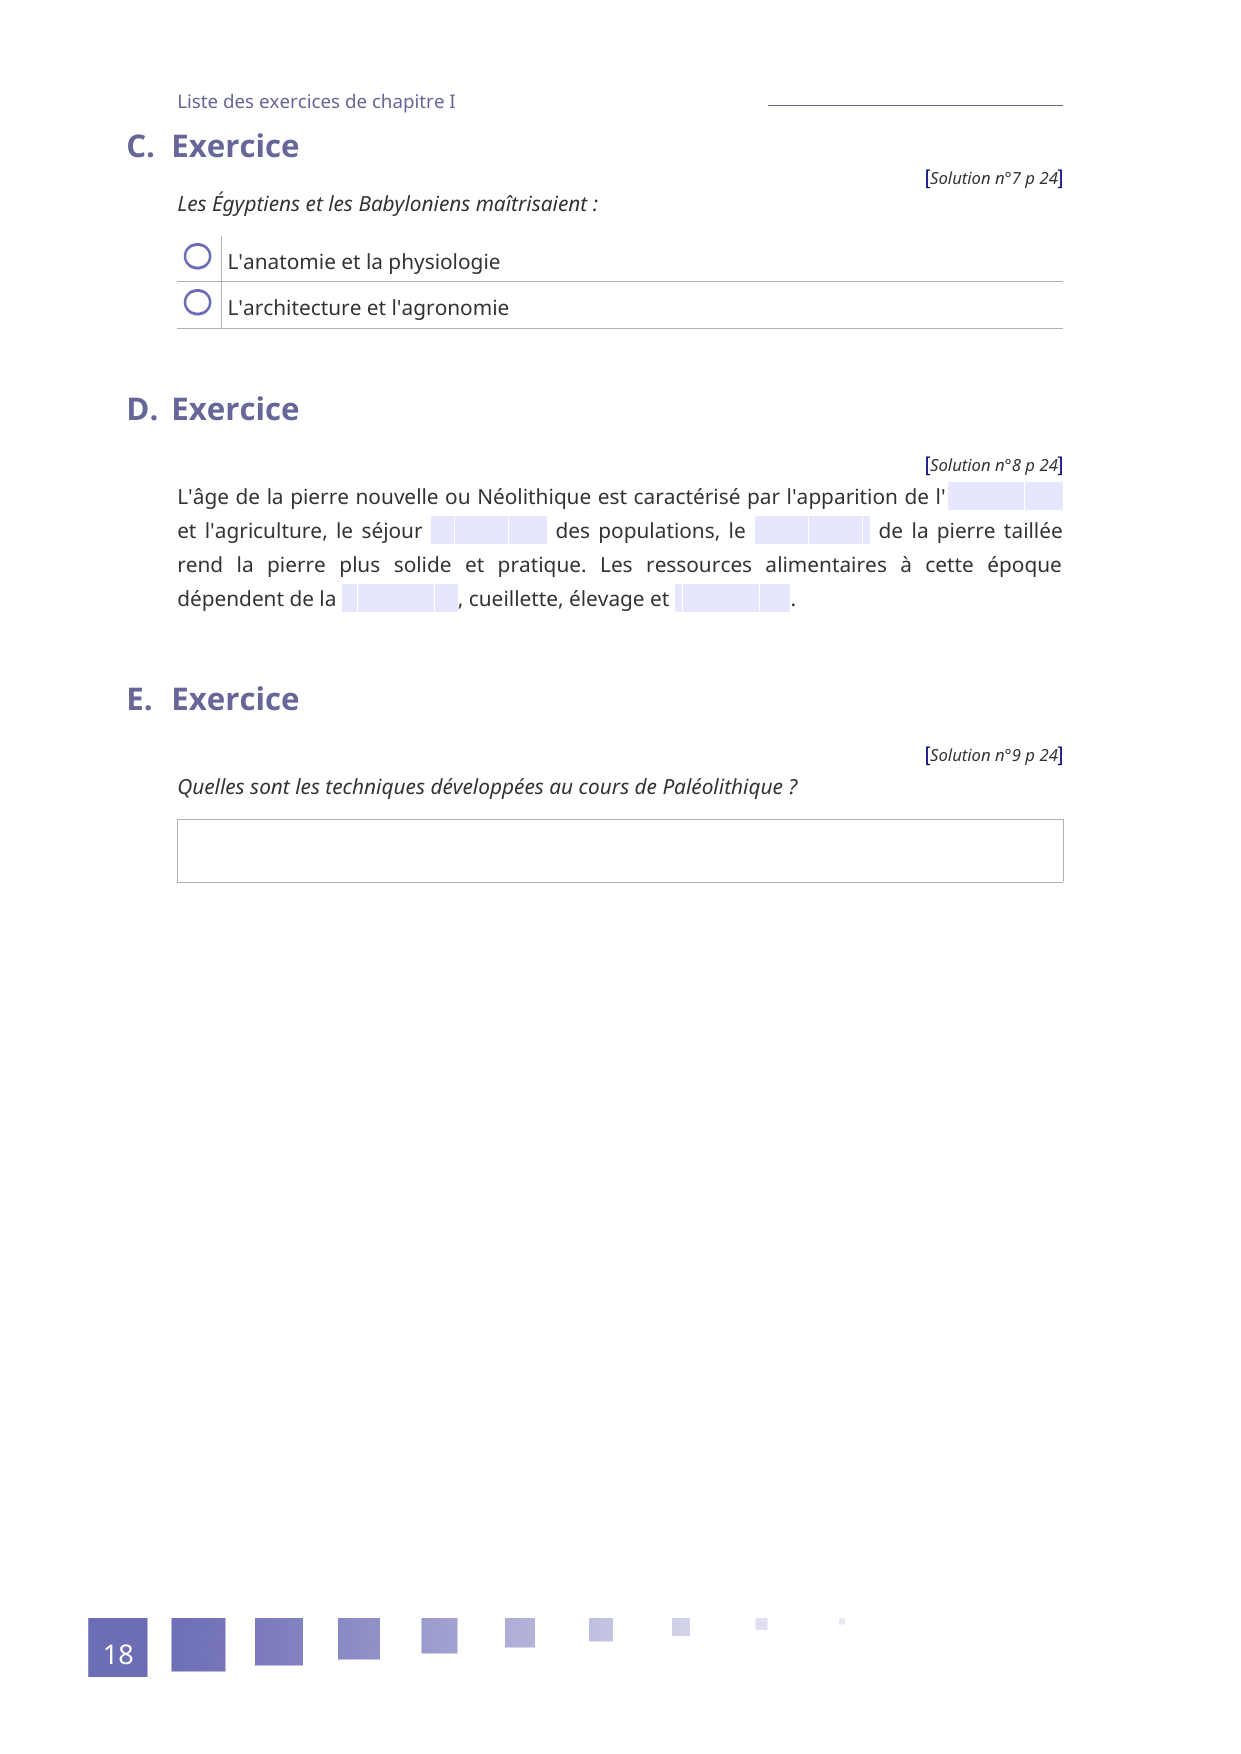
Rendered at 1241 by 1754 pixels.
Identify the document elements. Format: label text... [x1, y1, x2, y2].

table_header [178, 820, 1063, 882]
text L'âge de la pierre nouvelle ou Néolithique est caractérisé par l'apparition de l' et l'agriculture, le séjour des populations, le de la pierre taillée rend la pierre plus solide et pratique. Les ressources alimentaires à cette époque dépendent de la , cueillette, élevage et . [177, 482, 1063, 612]
text [Solution n°9 p 22] [177, 743, 1063, 766]
title Exercice [118, 124, 1063, 167]
picture [182, 241, 213, 271]
text Quelles sont les techniques développées au cours de Paléolithique ? [177, 772, 1063, 801]
text [Solution n°7 p 22] [177, 167, 1063, 189]
table_header L'anatomie et la physiologie [222, 236, 1063, 281]
picture [88, 1618, 889, 1678]
table_cell L'architecture et l'agronomie [222, 282, 1063, 328]
picture [182, 287, 213, 317]
text [Solution n°8 p 22] [177, 453, 1063, 476]
table_cell [177, 282, 221, 328]
title Exercice [118, 387, 1063, 429]
table_header [177, 236, 221, 281]
title Exercice [118, 677, 1063, 720]
text Les Égyptiens et les Babyloniens maîtrisaient : [177, 189, 1063, 218]
